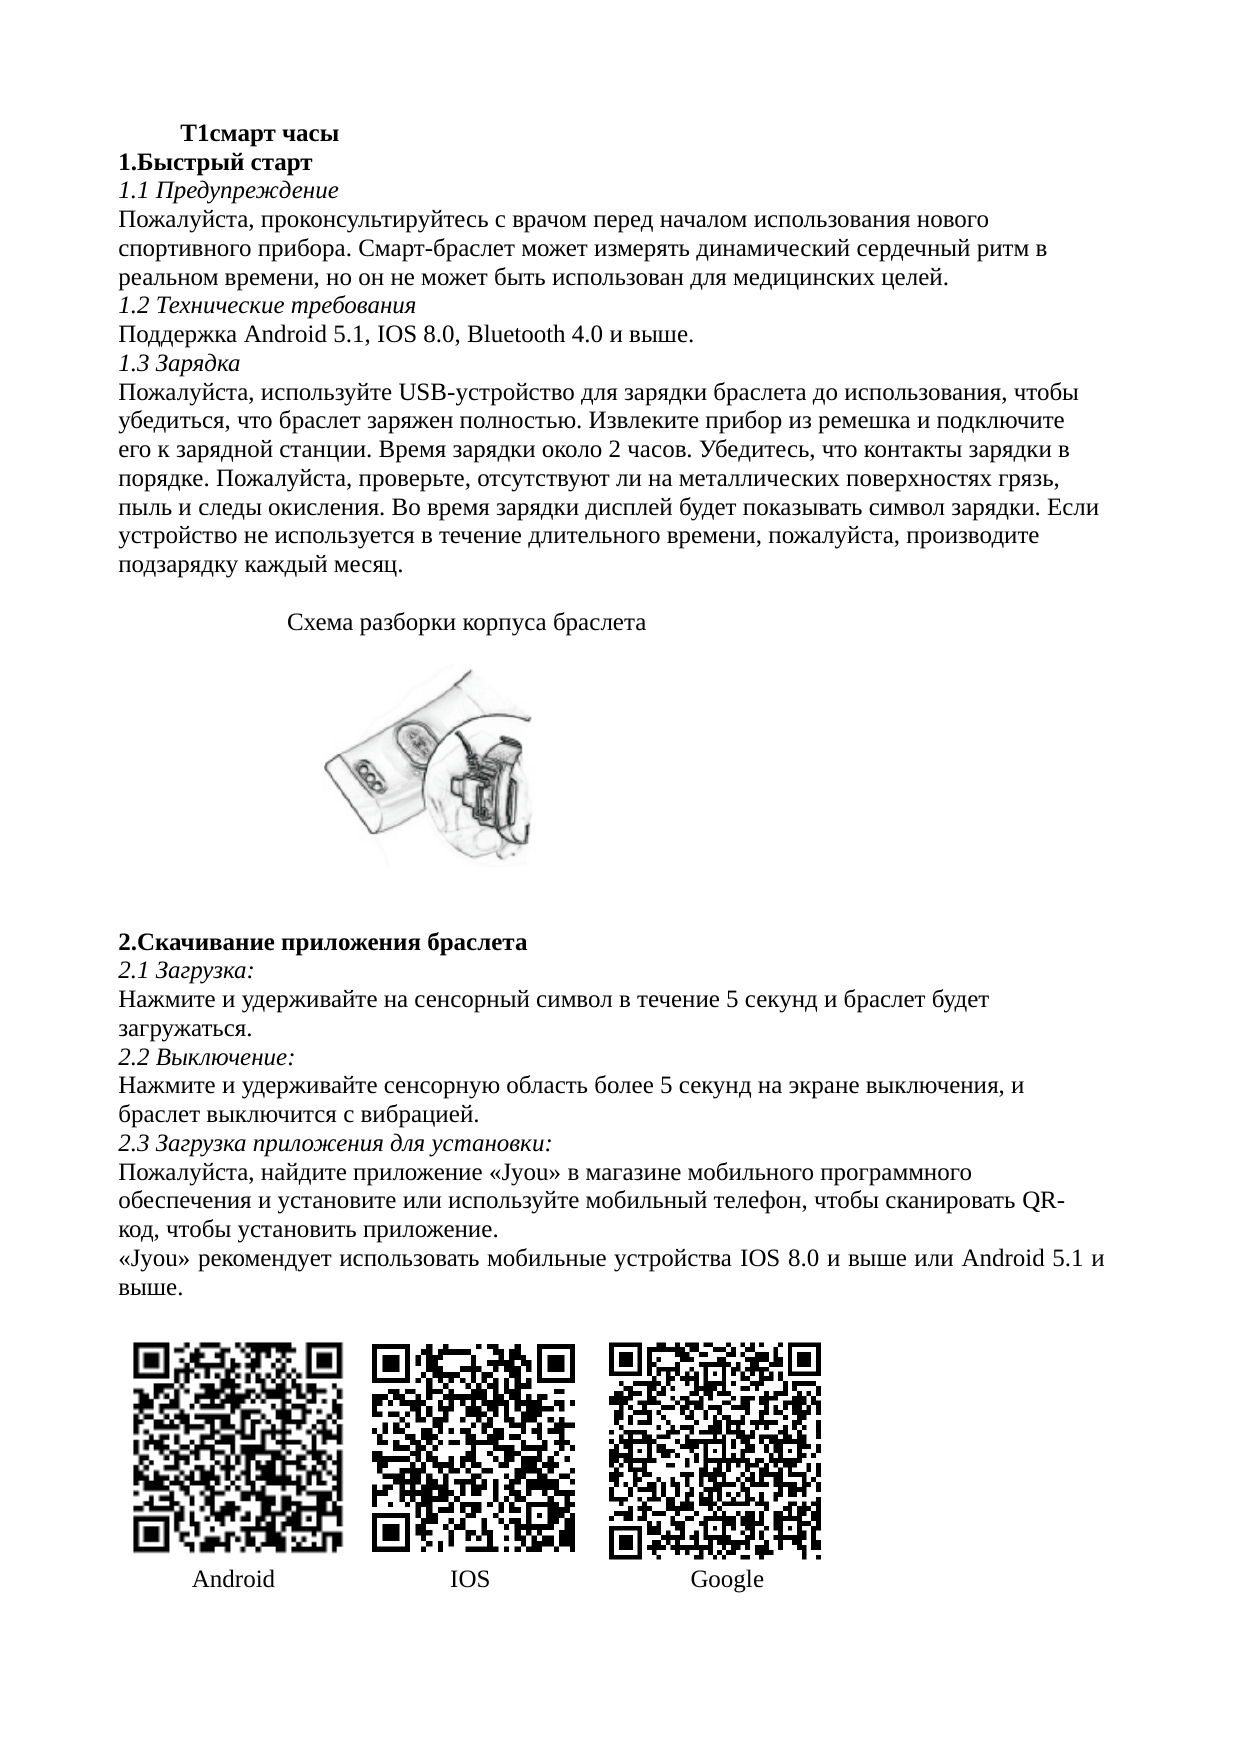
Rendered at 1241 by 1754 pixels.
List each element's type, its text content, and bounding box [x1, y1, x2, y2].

list 1.Быстрый старт [118, 147, 1100, 176]
picture [605, 1338, 825, 1564]
picture [129, 1338, 348, 1558]
text T1смарт часы [118, 118, 1122, 147]
text Android IOS Google [118, 1329, 1122, 1592]
list Нажмите и удерживайте на сенсорный символ в течение 5 секунд и браслет будет загружаться. [118, 984, 1105, 1042]
list 2.1 Загрузка: [118, 956, 1105, 984]
picture [366, 1338, 580, 1558]
list 2.3 Загрузка приложения для установки: [118, 1128, 1105, 1157]
list 1.3 Зарядка [118, 348, 1100, 377]
list Пожалуйста, проконсультируйтесь с врачом перед началом использования нового спортивного прибора. Смарт-браслет может измерять динамический сердечный ритм в реальном времени, но он не может быть использован для медицинских целей. [118, 204, 1100, 291]
list 1.2 Технические требования [118, 291, 1100, 319]
list Нажмите и удерживайте сенсорную область более 5 секунд на экране выключения, и браслет выключится с вибрацией. [118, 1071, 1105, 1128]
list 1.1 Предупреждение [118, 176, 1100, 204]
list Поддержка Android 5.1, IOS 8.0, Bluetooth 4.0 и выше. [118, 319, 1100, 348]
list Пожалуйста, используйте USB-устройство для зарядки браслета до использования, чтобы убедиться, что браслет заряжен полностью. Извлеките прибор из ремешка и подключите его к зарядной станции. Время зарядки около 2 часов. Убедитесь, что контакты зарядки в порядке. Пожалуйста, проверьте, отсутствуют ли на металлических поверхностях грязь, пыль и следы окисления. Во время зарядки дисплей будет показывать символ зарядки. Если устройство не используется в течение длительного времени, пожалуйста, производите подзарядку каждый месяц. [118, 377, 1100, 578]
list Пожалуйста, найдите приложение «Jyou» в магазине мобильного программного обеспечения и установите или используйте мобильный телефон, чтобы сканировать QR-код, чтобы установить приложение. [118, 1157, 1105, 1243]
picture [281, 664, 566, 870]
list 2.2 Выключение: [118, 1042, 1105, 1071]
text 2.Скачивание приложения браслета [118, 927, 1122, 956]
list «Jyou» рекомендует использовать мобильные устройства IOS 8.0 и выше или Android 5.1 и выше. [118, 1243, 1105, 1301]
text Схема разборки корпуса браслета [118, 607, 1122, 636]
